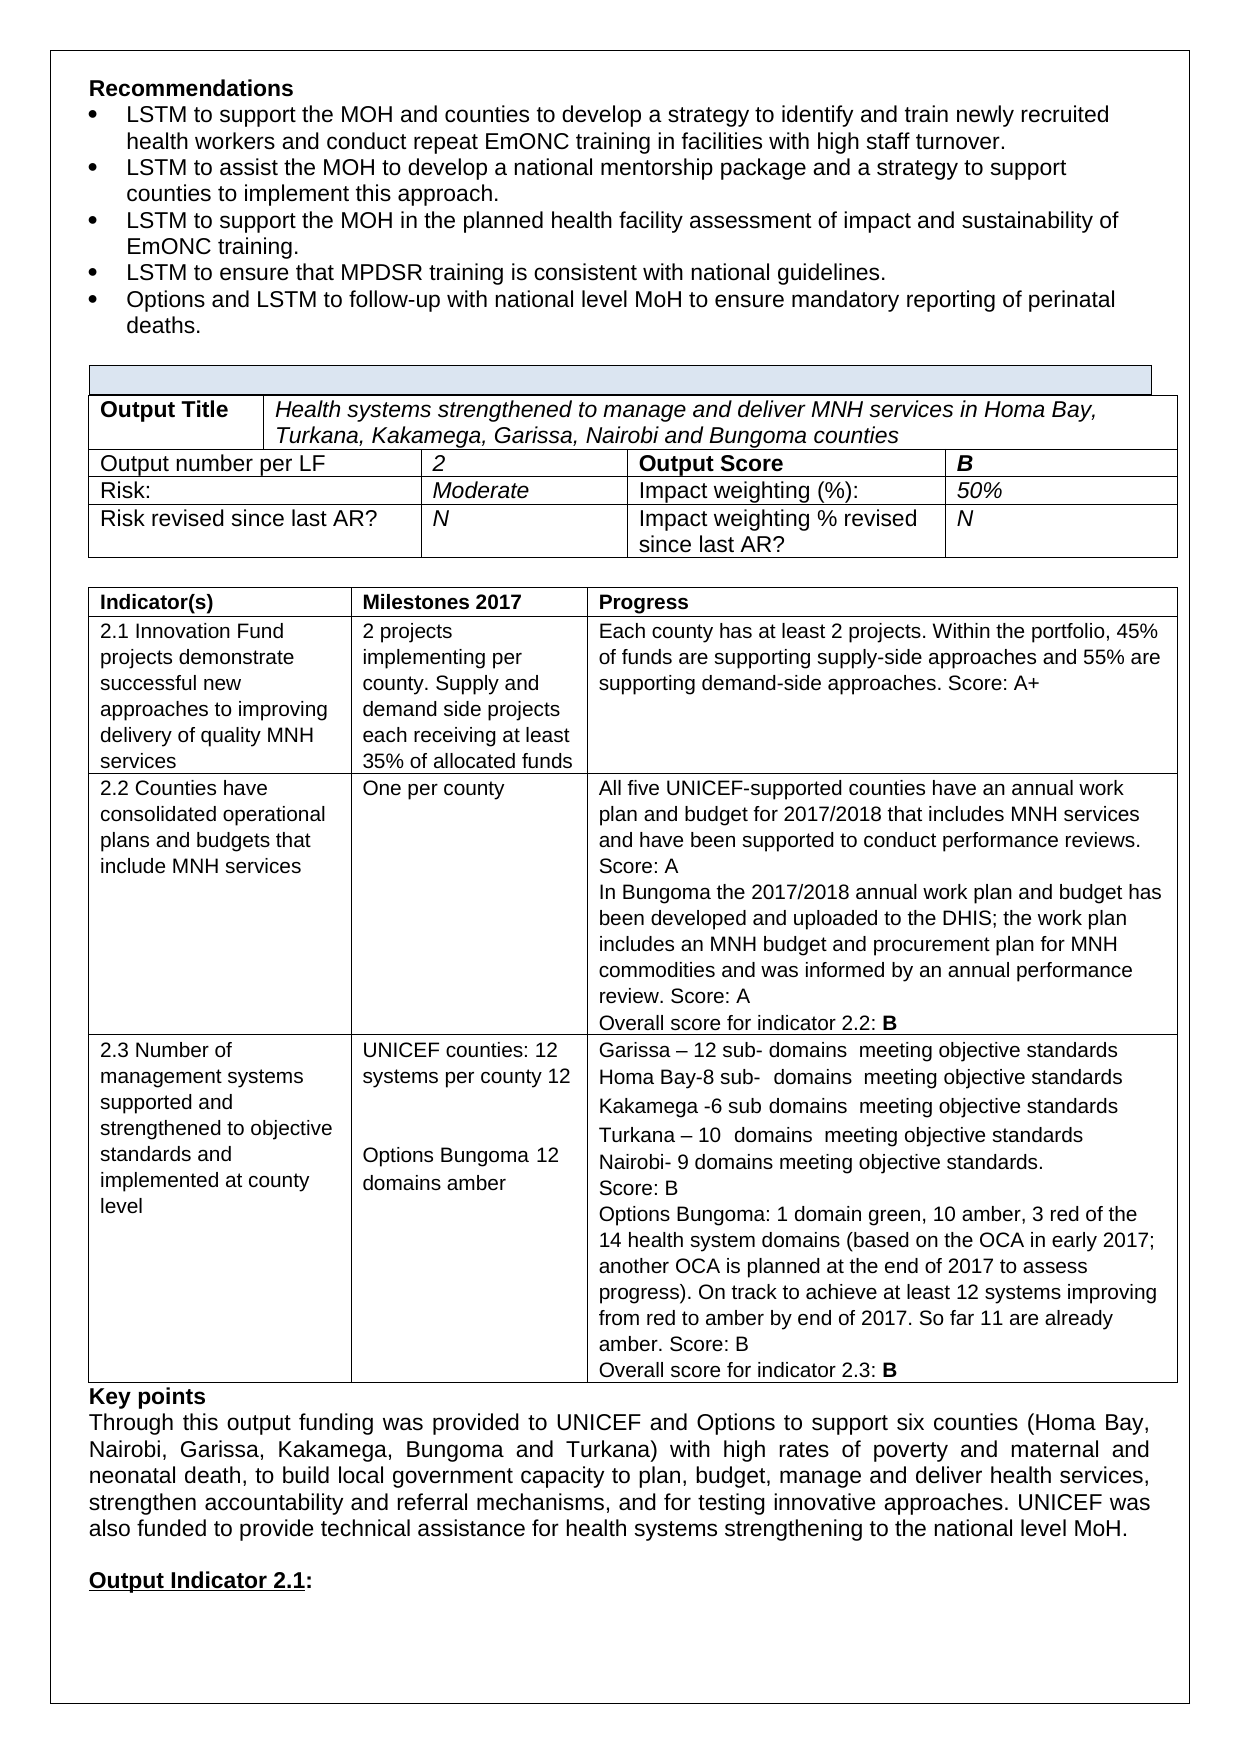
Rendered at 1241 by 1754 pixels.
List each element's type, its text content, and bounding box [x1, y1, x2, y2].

list LSTM to support the MOH in the planned health facility assessment of impact and sustainability of EmONC training. [89, 207, 1152, 259]
table_cell 50% [946, 477, 1177, 503]
list LSTM to ensure that MPDSR training is consistent with national guidelines. [89, 259, 1152, 286]
table_cell Risk: [89, 477, 421, 503]
table_cell UNICEF counties: 12 systems per county 12 Options Bungoma 12 domains amber [352, 1035, 587, 1382]
table_cell 2 projects implementing per county. Supply and demand side projects each receiving at least 35% of allocated funds [352, 617, 587, 773]
table_cell One per county [352, 774, 587, 1034]
table_cell 2.2 Counties have consolidated operational plans and budgets that include MNH services [89, 774, 351, 1034]
text Output Indicator 2.1: [89, 1567, 1152, 1594]
table_cell 2.3 Number of management systems supported and strengthened to objective standards and implemented at county level [89, 1035, 351, 1382]
list Options and LSTM to follow-up with national level MoH to ensure mandatory reporting of perinatal deaths. [89, 286, 1152, 338]
table_header Health systems strengthened to manage and deliver MNH services in Homa Bay, Turkana, Kakamega, Garissa, Nairobi and Bungoma counties [264, 396, 1177, 449]
table_cell Output Score [628, 450, 945, 476]
table_cell All five UNICEF-supported counties have an annual work plan and budget for 2017/2018 that includes MNH services and have been supported to conduct performance reviews. Score: A In Bungoma the 2017/2018 annual work plan and budget has been developed and uploaded to the DHIS; the work plan includes an MNH budget and procurement plan for MNH commodities and was informed by an annual performance review. Score: A Overall score for indicator 2.2: B [588, 774, 1177, 1034]
table_cell Each county has at least 2 projects. Within the portfolio, 45% of funds are supporting supply-side approaches and 55% are supporting demand-side approaches. Score: A+ [588, 617, 1177, 773]
text Through this output funding was provided to UNICEF and Options to support six counties (Homa Bay, Nairobi, Garissa, Kakamega, Bungoma and Turkana) with high rates of poverty and maternal and neonatal death, to build local government capacity to plan, budget, manage and deliver health services, strengthen accountability and referral mechanisms, and for testing innovative approaches. UNICEF was also funded to provide technical assistance for health systems strengthening to the national level MoH. [89, 1409, 1152, 1541]
table_cell N [946, 505, 1177, 557]
table_header Indicator(s) [89, 588, 351, 616]
table_cell Output number per LF [89, 450, 421, 476]
list LSTM to assist the MOH to develop a national mentorship package and a strategy to support counties to implement this approach. [89, 154, 1152, 207]
table_cell 2.1 Innovation Fund projects demonstrate successful new approaches to improving delivery of quality MNH services [89, 617, 351, 773]
table_header Output Title [89, 396, 263, 449]
table_cell 2 [422, 450, 627, 476]
text Recommendations [89, 75, 1152, 101]
table_cell Risk revised since last AR? [89, 505, 421, 557]
table_header Milestones 2017 [352, 588, 587, 616]
list LSTM to support the MOH and counties to develop a strategy to identify and train newly recruited health workers and conduct repeat EmONC training in facilities with high staff turnover. [89, 101, 1152, 154]
table_cell N [422, 505, 627, 557]
table_header Progress [588, 588, 1177, 616]
table_cell Garissa – 12 sub- domains meeting objective standards Homa Bay-8 sub- domains meeting objective standards Kakamega -6 sub domains meeting objective standards Turkana – 10 domains meeting objective standards Nairobi- 9 domains meeting objective standards. Score: B Options Bungoma: 1 domain green, 10 amber, 3 red of the 14 health system domains (based on the OCA in early 2017; another OCA is planned at the end of 2017 to assess progress). On track to achieve at least 12 systems improving from red to amber by end of 2017. So far 11 are already amber. Score: B Overall score for indicator 2.3: B [588, 1035, 1177, 1382]
table_cell Moderate [422, 477, 627, 503]
table_cell Impact weighting % revised since last AR? [628, 505, 945, 557]
text Key points [89, 1383, 1152, 1409]
table_cell Impact weighting (%): [628, 477, 945, 503]
table_cell B [946, 450, 1177, 476]
